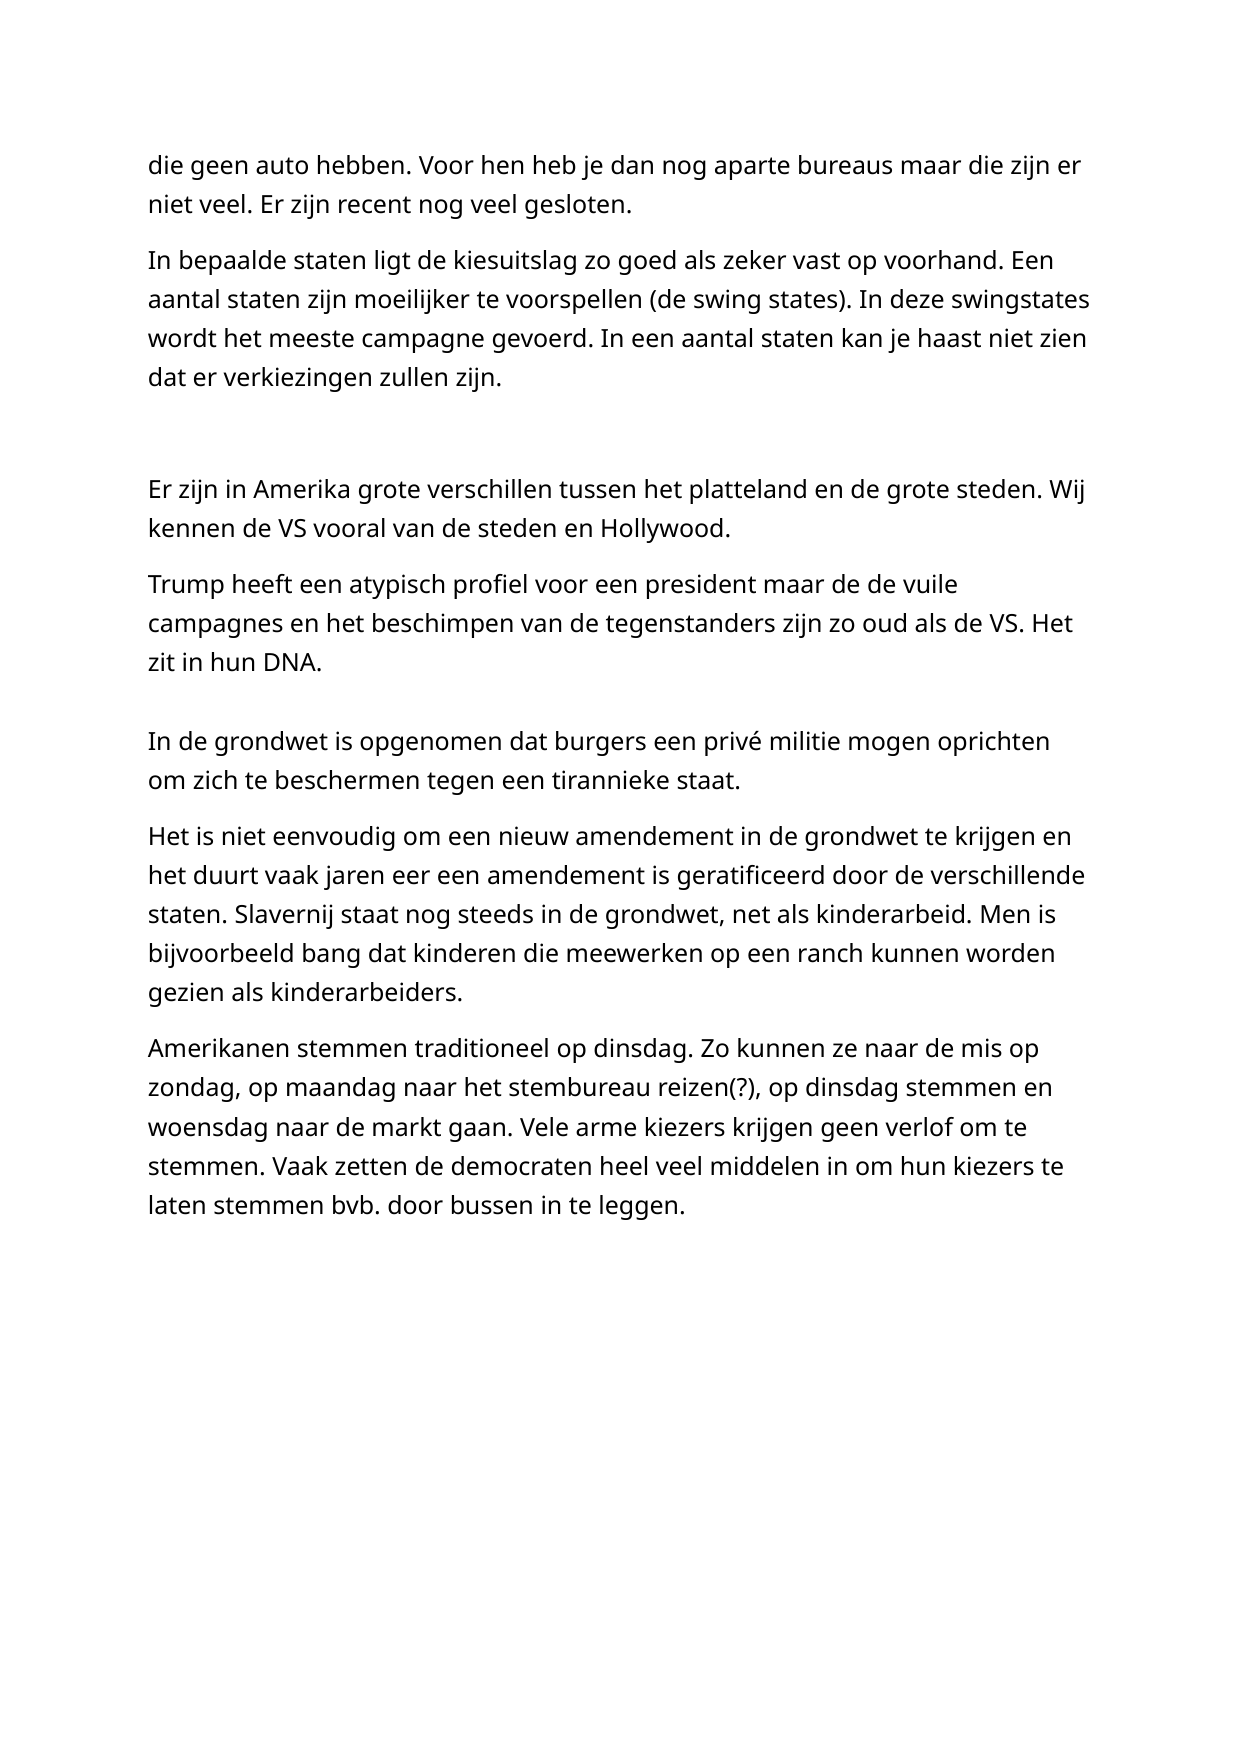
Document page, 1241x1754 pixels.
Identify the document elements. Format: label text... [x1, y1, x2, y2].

text In bepaalde staten ligt de kiesuitslag zo goed als zeker vast op voorhand. Een aantal staten zijn moeilijker te voorspellen (de swing states). In deze swingstates wordt het meeste campagne gevoerd. In een aantal staten kan je haast niet zien dat er verkiezingen zullen zijn. [148, 243, 1093, 394]
text die geen auto hebben. Voor hen heb je dan nog aparte bureaus maar die zijn er niet veel. Er zijn recent nog veel gesloten. [148, 148, 1093, 221]
text Trump heeft een atypisch profiel voor een president maar de de vuile campagnes en het beschimpen van de tegenstanders zijn zo oud als de VS. Het zit in hun DNA. In de grondwet is opgenomen dat burgers een privé militie mogen oprichten om zich te beschermen tegen een tirannieke staat. [148, 567, 1093, 797]
text Er zijn in Amerika grote verschillen tussen het platteland en de grote steden. Wij kennen de VS vooral van de steden en Hollywood. [148, 472, 1093, 545]
text Het is niet eenvoudig om een nieuw amendement in de grondwet te krijgen en het duurt vaak jaren eer een amendement is geratificeerd door de verschillende staten. Slavernij staat nog steeds in de grondwet, net als kinderarbeid. Men is bijvoorbeeld bang dat kinderen die meewerken op een ranch kunnen worden gezien als kinderarbeiders. [148, 818, 1093, 1009]
text Amerikanen stemmen traditioneel op dinsdag. Zo kunnen ze naar de mis op zondag, op maandag naar het stembureau reizen(?), op dinsdag stemmen en woensdag naar de markt gaan. Vele arme kiezers krijgen geen verlof om te stemmen. Vaak zetten de democraten heel veel middelen in om hun kiezers te laten stemmen bvb. door bussen in te leggen. [148, 1031, 1093, 1222]
